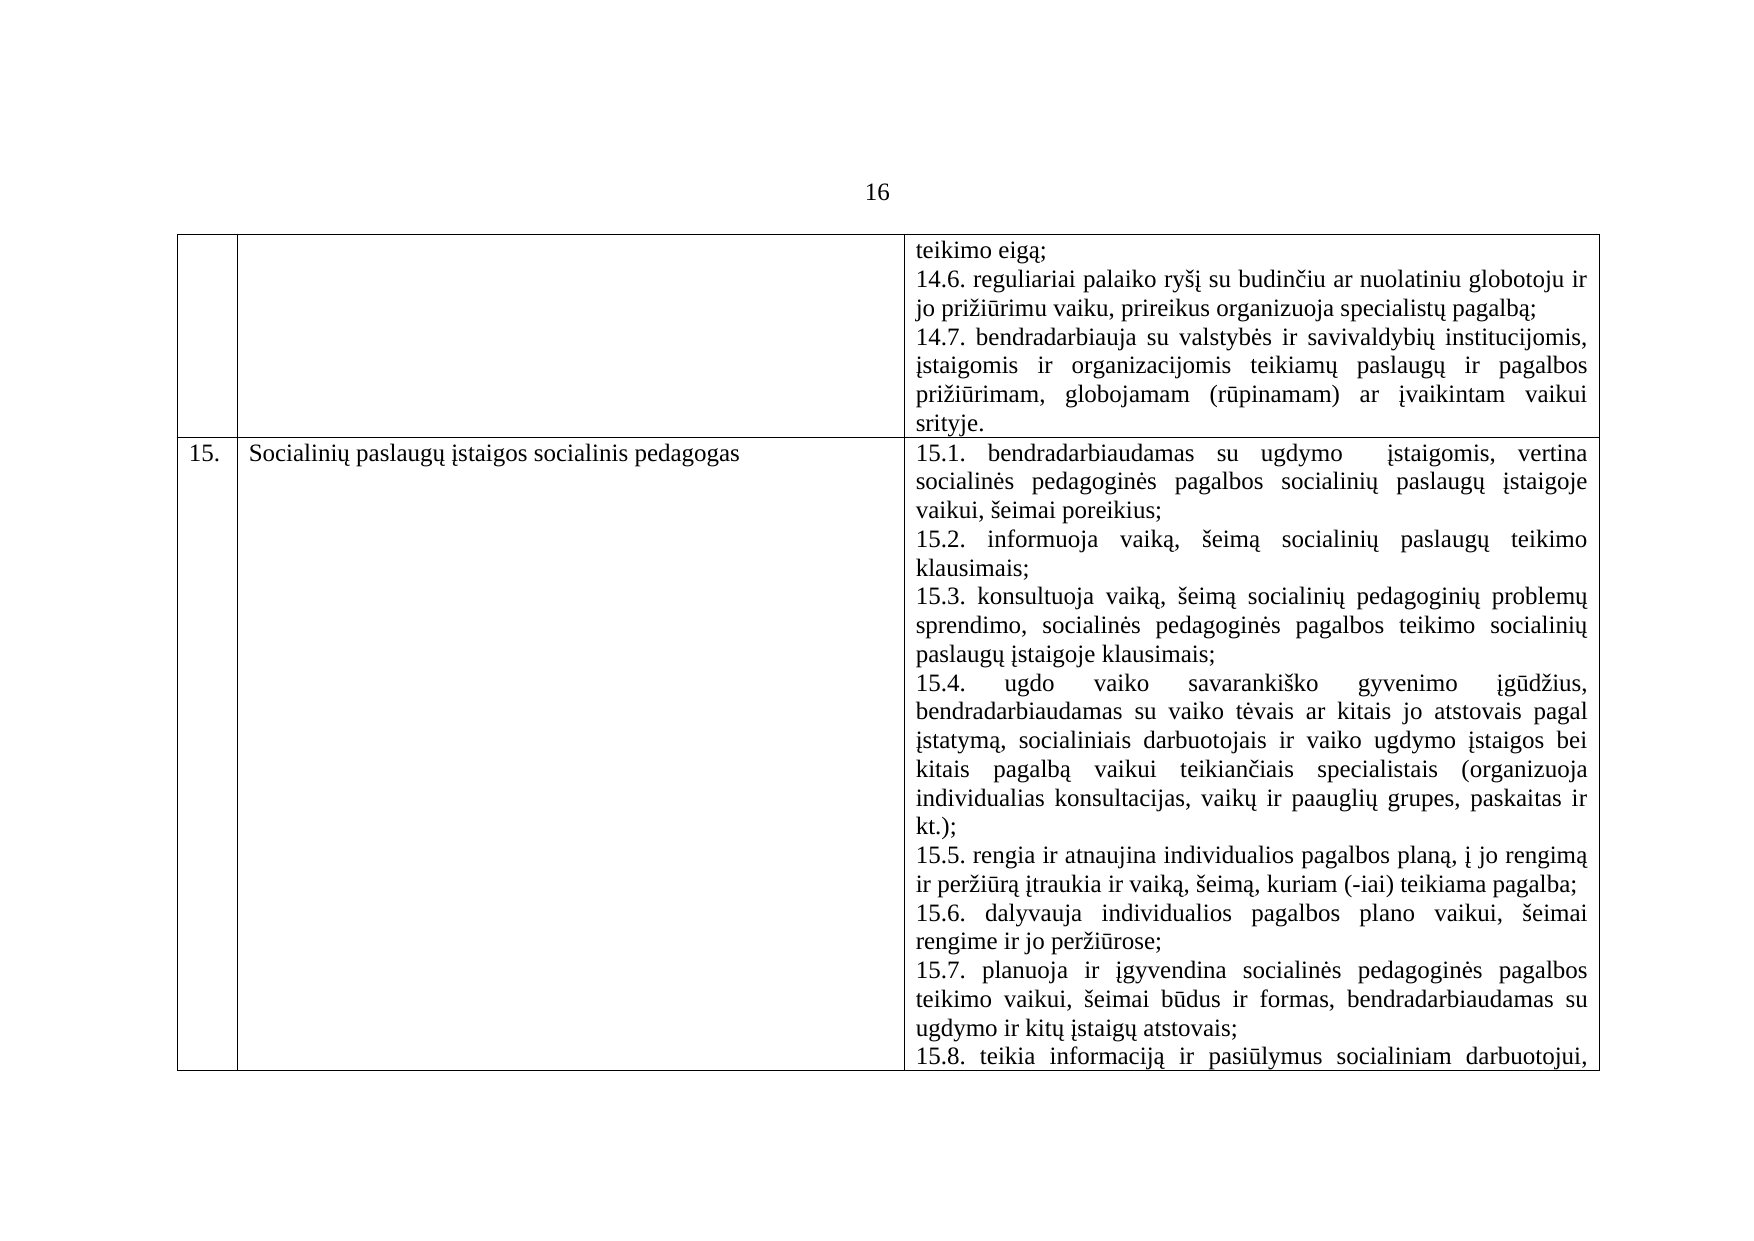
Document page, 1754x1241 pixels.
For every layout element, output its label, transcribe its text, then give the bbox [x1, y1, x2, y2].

table_cell [238, 235, 904, 437]
table_cell [178, 235, 237, 437]
table_cell teikimo eigą; 14.6. reguliariai palaiko ryšį su budinčiu ar nuolatiniu globotoju ir jo prižiūrimu vaiku, prireikus organizuoja specialistų pagalbą; 14.7. bendradarbiauja su valstybės ir savivaldybių institucijomis, įstaigomis ir organizacijomis teikiamų paslaugų ir pagalbos prižiūrimam, globojamam (rūpinamam) ar įvaikintam vaikui srityje. [905, 235, 1599, 437]
table_cell Socialinių paslaugų įstaigos socialinis pedagogas [238, 438, 904, 1070]
table_cell 15. [178, 438, 237, 1070]
table_cell 15.1. bendradarbiaudamas su ugdymo įstaigomis, vertina socialinės pedagoginės pagalbos socialinių paslaugų įstaigoje vaikui, šeimai poreikius; 15.2. informuoja vaiką, šeimą socialinių paslaugų teikimo klausimais; 15.3. konsultuoja vaiką, šeimą socialinių pedagoginių problemų sprendimo, socialinės pedagoginės pagalbos teikimo socialinių paslaugų įstaigoje klausimais; 15.4. ugdo vaiko savarankiško gyvenimo įgūdžius, bendradarbiaudamas su vaiko tėvais ar kitais jo atstovais pagal įstatymą, socialiniais darbuotojais ir vaiko ugdymo įstaigos bei kitais pagalbą vaikui teikiančiais specialistais (organizuoja individualias konsultacijas, vaikų ir paauglių grupes, paskaitas ir kt.); 15.5. rengia ir atnaujina individualios pagalbos planą, į jo rengimą ir peržiūrą įtraukia ir vaiką, šeimą, kuriam (-iai) teikiama pagalba; 15.6. dalyvauja individualios pagalbos plano vaikui, šeimai rengime ir jo peržiūrose; 15.7. planuoja ir įgyvendina socialinės pedagoginės pagalbos teikimo vaikui, šeimai būdus ir formas, bendradarbiaudamas su ugdymo ir kitų įstaigų atstovais; 15.8. teikia informaciją ir pasiūlymus socialiniam darbuotojui, [905, 438, 1599, 1070]
